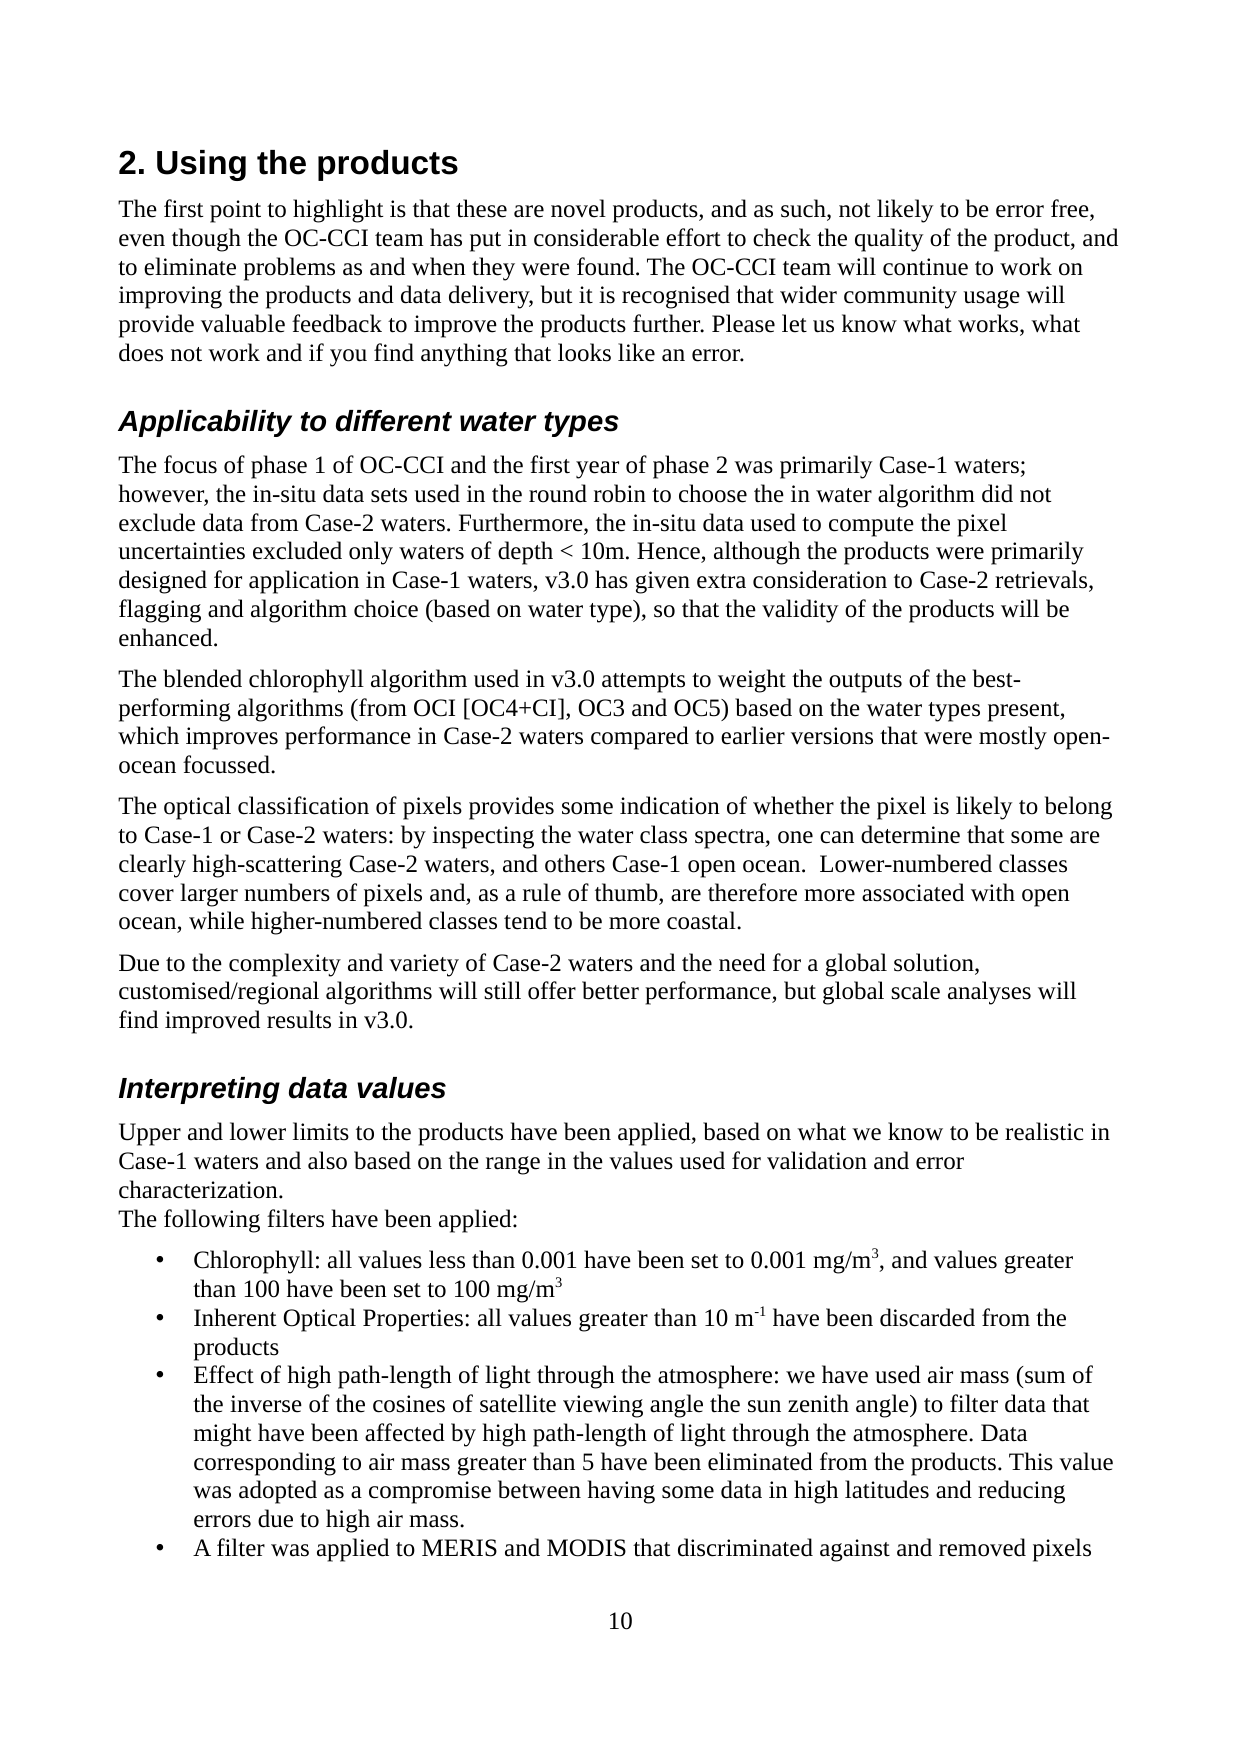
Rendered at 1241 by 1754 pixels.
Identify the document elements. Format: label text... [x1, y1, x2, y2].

subtitle Applicability to different water types [118, 404, 1122, 438]
list Inherent Optical Properties: all values greater than 10 m-1 have been discarded from the products [156, 1303, 1122, 1360]
text The focus of phase 1 of OC-CCI and the first year of phase 2 was primarily Case-1 waters; however, the in-situ data sets used in the round robin to choose the in water algorithm did not exclude data from Case-2 waters. Furthermore, the in-situ data used to compute the pixel uncertainties excluded only waters of depth < 10m. Hence, although the products were primarily designed for application in Case-1 waters, v3.0 has given extra consideration to Case-2 retrievals, flagging and algorithm choice (based on water type), so that the validity of the products will be enhanced. [118, 450, 1122, 651]
text The first point to highlight is that these are novel products, and as such, not likely to be error free, even though the OC-CCI team has put in considerable effort to check the quality of the product, and to eliminate problems as and when they were found. The OC-CCI team will continue to work on improving the products and data delivery, but it is recognised that wider community usage will provide valuable feedback to improve the products further. Please let us know what works, what does not work and if you find anything that looks like an error. [118, 194, 1122, 367]
text Upper and lower limits to the products have been applied, based on what we know to be realistic in Case-1 waters and also based on the range in the values used for validation and error characterization. [118, 1117, 1122, 1204]
text Due to the complexity and variety of Case-2 waters and the need for a global solution, customised/regional algorithms will still offer better performance, but global scale analyses will find improved results in v3.0. [118, 948, 1122, 1034]
list Chlorophyll: all values less than 0.001 have been set to 0.001 mg/m3, and values greater than 100 have been set to 100 mg/m3 [156, 1245, 1122, 1303]
subtitle Interpreting data values [118, 1071, 1122, 1105]
text The blended chlorophyll algorithm used in v3.0 attempts to weight the outputs of the best-performing algorithms (from OCI [OC4+CI], OC3 and OC5) based on the water types present, which improves performance in Case-2 waters compared to earlier versions that were mostly open-ocean focussed. [118, 664, 1122, 779]
list Effect of high path-length of light through the atmosphere: we have used air mass (sum of the inverse of the cosines of satellite viewing angle the sun zenith angle) to filter data that might have been affected by high path-length of light through the atmosphere. Data corresponding to air mass greater than 5 have been eliminated from the products. This value was adopted as a compromise between having some data in high latitudes and reducing errors due to high air mass. [156, 1360, 1122, 1533]
subtitle Using the products [118, 143, 1122, 182]
text The optical classification of pixels provides some indication of whether the pixel is likely to belong to Case-1 or Case-2 waters: by inspecting the water class spectra, one can determine that some are clearly high-scattering Case-2 waters, and others Case-1 open ocean. Lower-numbered classes cover larger numbers of pixels and, as a rule of thumb, are therefore more associated with open ocean, while higher-numbered classes tend to be more coastal. [118, 791, 1122, 935]
text The following filters have been applied: [118, 1204, 1122, 1232]
list A filter was applied to MERIS and MODIS that discriminated against and removed pixels [156, 1533, 1122, 1562]
